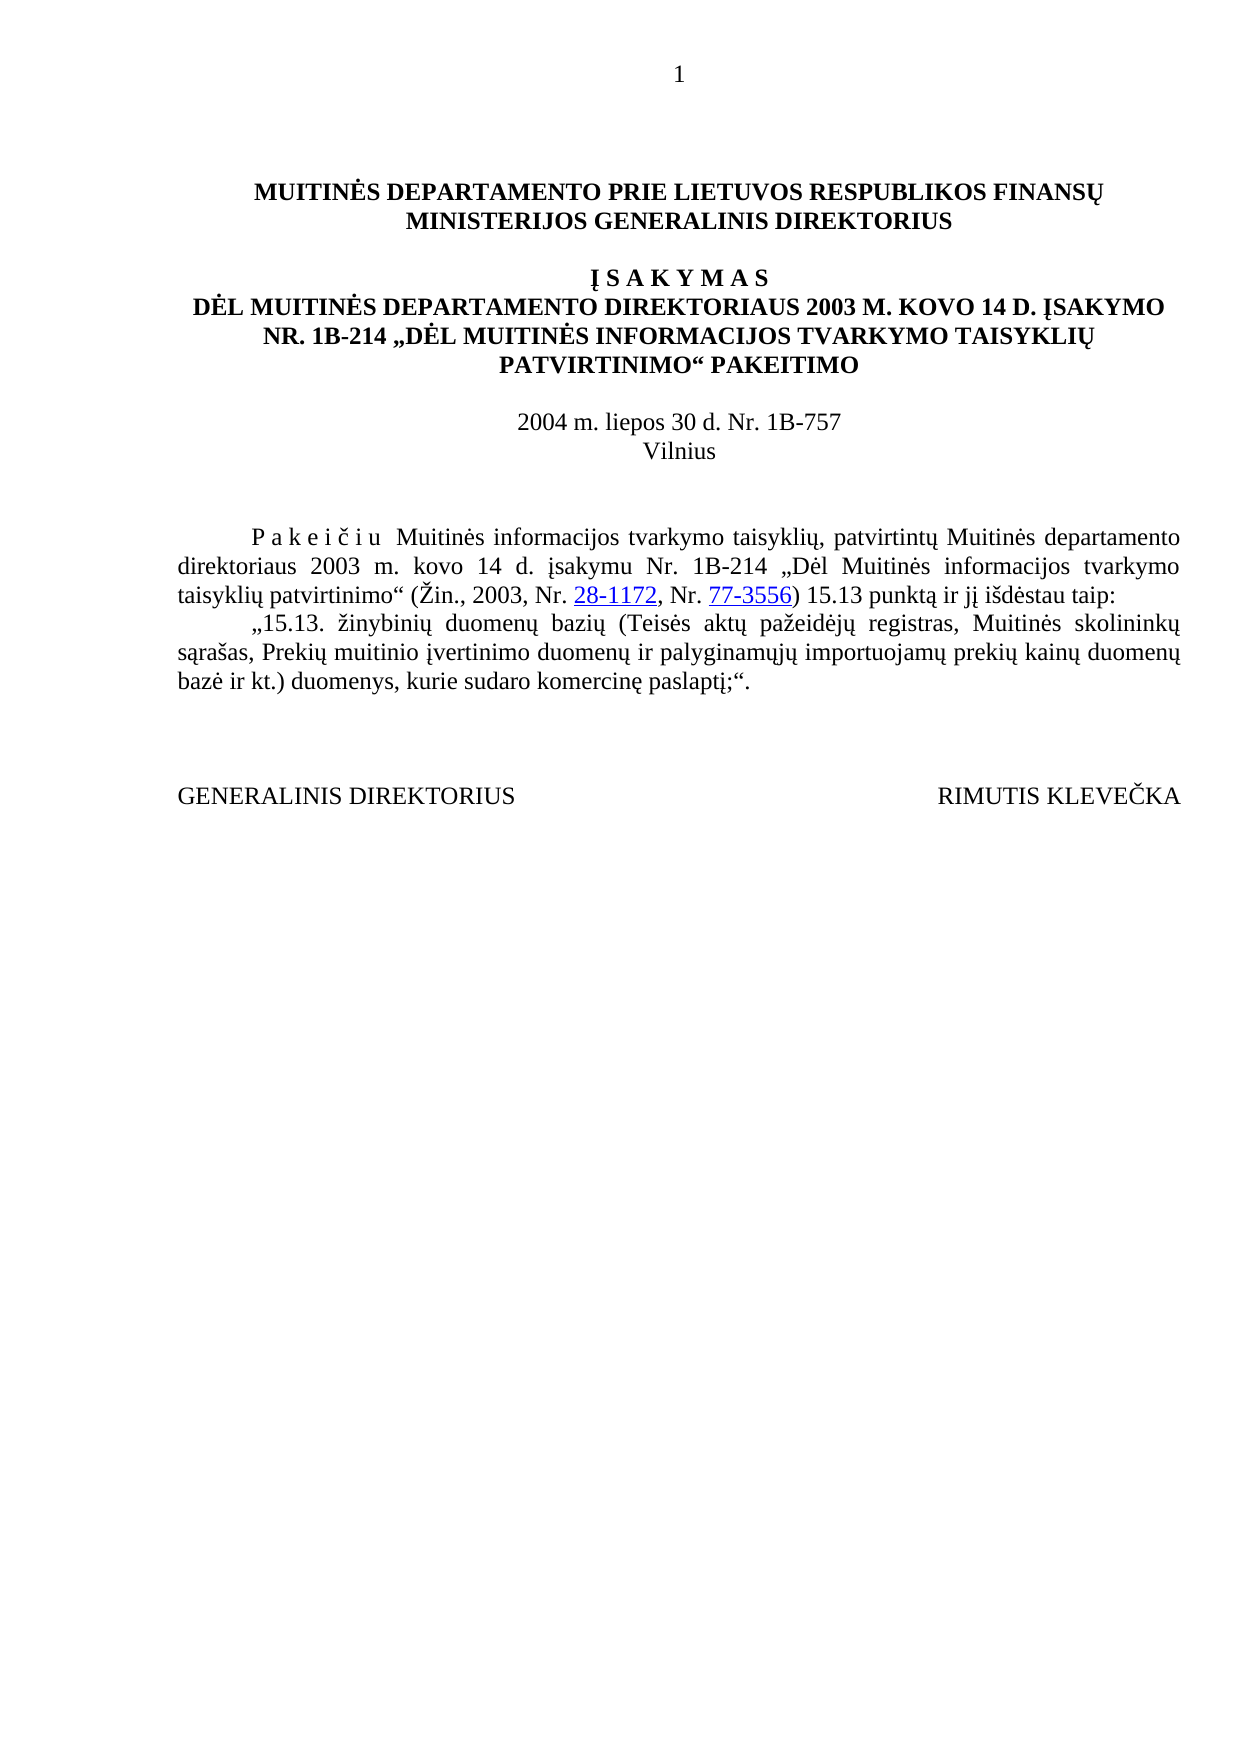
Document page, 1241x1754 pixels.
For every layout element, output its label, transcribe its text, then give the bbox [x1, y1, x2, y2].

text Vilnius [177, 436, 1181, 465]
text DĖL MUITINĖS DEPARTAMENTO DIREKTORIAUS 2003 M. KOVO 14 D. ĮSAKYMO NR. 1B-214 „DĖL MUITINĖS INFORMACIJOS TVARKYMO TAISYKLIŲ PATVIRTINIMO“ PAKEITIMO [177, 292, 1181, 378]
text Pakeičiu Muitinės informacijos tvarkymo taisyklių, patvirtintų Muitinės departamento direktoriaus 2003 m. kovo 14 d. įsakymu Nr. 1B-214 „Dėl Muitinės informacijos tvarkymo taisyklių patvirtinimo“ (Žin., 2003, Nr. 28-1172, Nr. 77-3556) 15.13 punktą ir jį išdėstau taip: [177, 522, 1181, 608]
text GENERALINIS DIREKTORIUS RIMUTIS KLEVEČKA [177, 781, 1181, 810]
text „15.13. žinybinių duomenų bazių (Teisės aktų pažeidėjų registras, Muitinės skolininkų sąrašas, Prekių muitinio įvertinimo duomenų ir palyginamųjų importuojamų prekių kainų duomenų bazė ir kt.) duomenys, kurie sudaro komercinę paslaptį;“. [177, 608, 1181, 695]
text 2004 m. liepos 30 d. Nr. 1B-757 [177, 407, 1181, 436]
text Į S A K Y M A S [177, 263, 1181, 292]
text MUITINĖS DEPARTAMENTO PRIE LIETUVOS RESPUBLIKOS FINANSŲ MINISTERIJOS GENERALINIS DIREKTORIUS [177, 177, 1181, 235]
